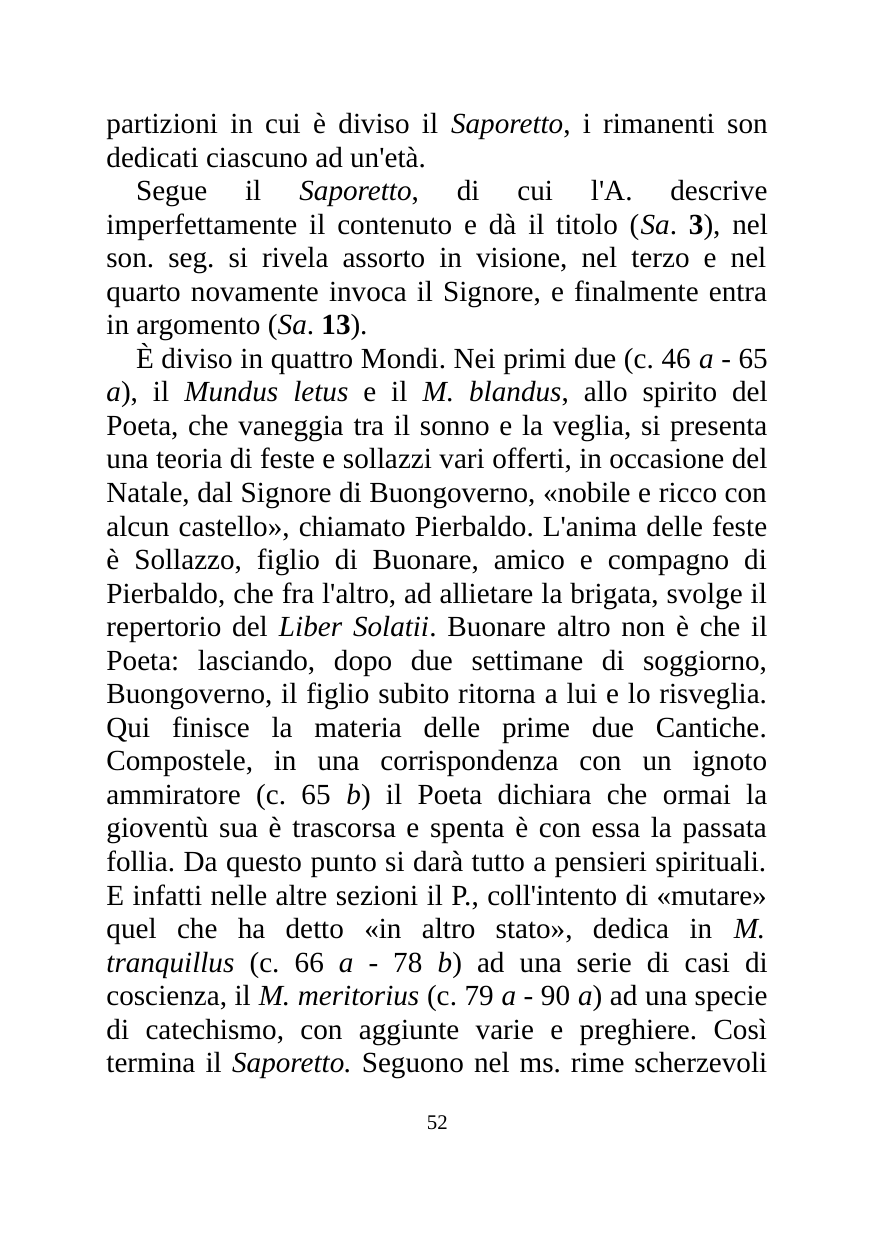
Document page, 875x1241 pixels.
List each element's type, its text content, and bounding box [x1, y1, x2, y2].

text È diviso in quattro Mondi. Nei primi due (c. 46 a - 65 a), il Mundus letus e il M. blandus, allo spirito del Poeta, che vaneggia tra il sonno e la veglia, si presenta una teoria di feste e sollazzi vari offerti, in occasione del Natale, dal Signore di Buongoverno, «nobile e ricco con alcun castello», chiamato Pierbaldo. L'anima delle feste è Sollazzo, figlio di Buonare, amico e compagno di Pierbaldo, che fra l'altro, ad allietare la brigata, svolge il repertorio del Liber Solatii. Buonare altro non è che il Poeta: lasciando, dopo due settimane di soggiorno, Buongoverno, il figlio subito ritorna a lui e lo risveglia. Qui finisce la materia delle prime due Cantiche. Compostele, in una corrispondenza con un ignoto ammiratore (c. 65 b) il Poeta dichiara che ormai la gioventù sua è trascorsa e spenta è con essa la passata follia. Da questo punto si darà tutto a pensieri spirituali. E infatti nelle altre sezioni il P., coll'intento di «mutare» quel che ha detto «in altro stato», dedica in M. tranquillus (c. 66 a - 78 b) ad una serie di casi di coscienza, il M. meritorius (c. 79 a - 90 a) ad una specie di catechismo, con aggiunte varie e preghiere. Così termina il Saporetto. Seguono nel ms. rime scherzevoli [106, 341, 768, 1079]
text Segue il Saporetto, di cui l'A. descrive imperfettamente il contenuto e dà il titolo (Sa. 3), nel son. seg. si rivela assorto in visione, nel terzo e nel quarto novamente invoca il Signore, e finalmente entra in argomento (Sa. 13). [106, 173, 768, 341]
text partizioni in cui è diviso il Saporetto, i rimanenti son dedicati ciascuno ad un'età. [106, 106, 768, 173]
